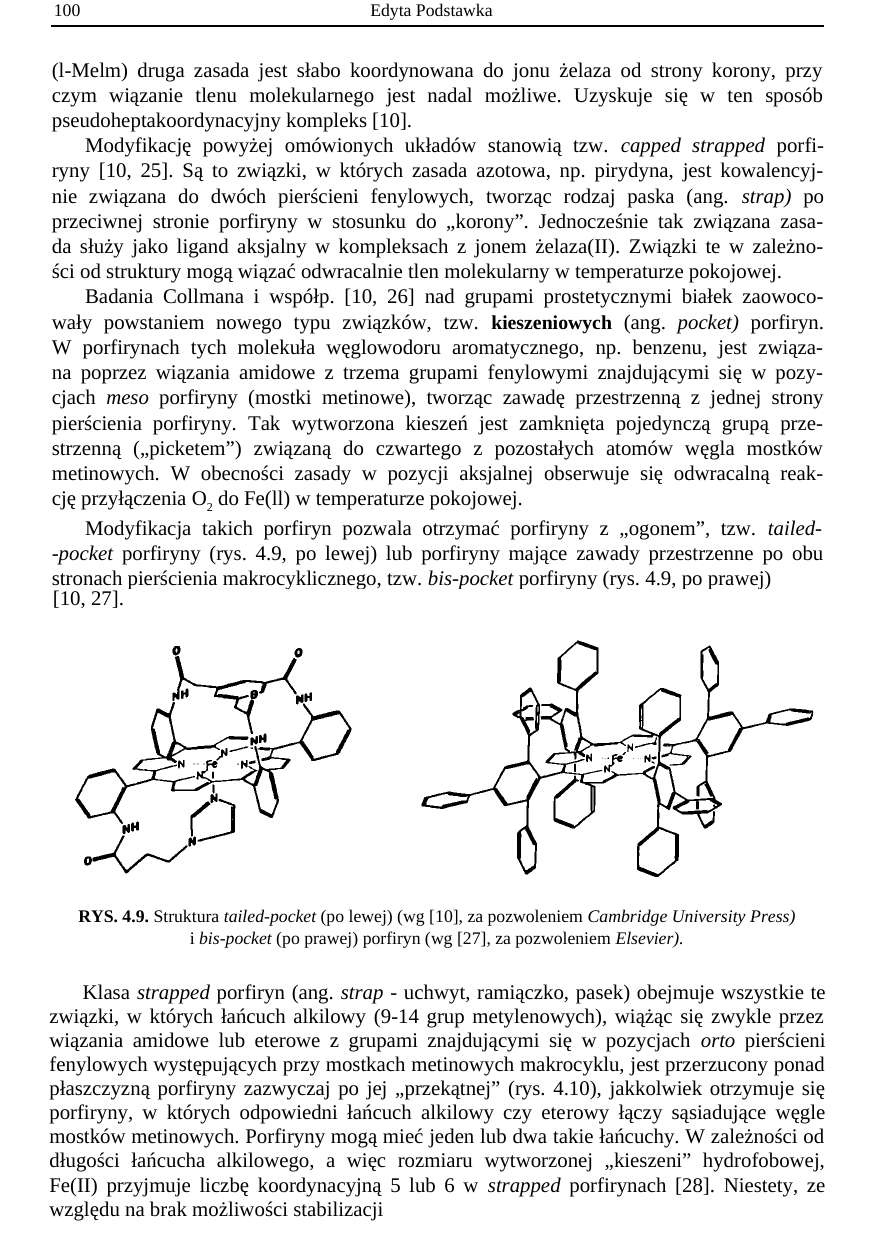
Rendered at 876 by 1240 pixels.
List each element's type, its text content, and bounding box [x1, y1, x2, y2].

text Edyta Podstawka [370, 0, 506, 20]
text [10, 27]. [53, 586, 131, 609]
text Modyfikacja takich porfiryn pozwala otrzymać porfiryny z „ogonem”, tzw. tailed- -pocket porfiryny (rys. 4.9, po lewej) lub porfiryny mające zawady przestrzenne po obu stronach pierścienia makrocyklicznego, tzw. bis-pocket porfiryny (rys. 4.9, po prawej) [52, 516, 824, 588]
picture [75, 640, 814, 877]
text Klasa strapped porfiryn (ang. strap - uchwyt, ramiączko, pasek) obejmuje wszyst­kie te związki, w których łańcuch alkilowy (9-14 grup metylenowych), wiążąc się zwykle przez wiązania amidowe lub eterowe z grupami znajdującymi się w pozycjach orto pierścieni fenylowych występujących przy mostkach metinowych makrocyklu, jest przerzucony ponad płaszczyzną porfiryny zazwyczaj po jej „przekątnej” (rys. 4.10), jakkolwiek otrzymuje się porfiryny, w których odpowiedni łańcuch alkilowy czy ete­rowy łączy sąsiadujące węgle mostków metinowych. Porfiryny mogą mieć jeden lub dwa takie łańcuchy. W zależności od długości łańcucha alkilowego, a więc rozmiaru wytworzonej „kieszeni” hydrofobowej, Fe(II) przyjmuje liczbę koordynacyjną 5 lub 6 w strapped porfirynach [28]. Niestety, ze względu na brak możliwości stabilizacji [49, 980, 826, 1221]
text (l-Melm) druga zasada jest słabo koordynowana do jonu żelaza od strony korony, przy czym wiązanie tlenu molekularnego jest nadal możliwe. Uzyskuje się w ten sposób pseudoheptakoordynacyjny kompleks [10]. [52, 57, 824, 132]
text Modyfikację powyżej omówionych układów stanowią tzw. capped strapped porfi- ryny [10, 25]. Są to związki, w których zasada azotowa, np. pirydyna, jest kowalencyj- nie związana do dwóch pierścieni fenylowych, tworząc rodzaj paska (ang. strap) po przeciwnej stronie porfiryny w stosunku do „korony”. Jednocześnie tak związana zasa- da służy jako ligand aksjalny w kompleksach z jonem żelaza(II). Związki te w zależno- ści od struktury mogą wiązać odwracalnie tlen molekularny w temperaturze pokojowej. [52, 133, 824, 283]
text RYS. 4.9. Struktura tailed-pocket (po lewej) (wg [10], za pozwoleniem Cambridge University Press) i bis-pocket (po prawej) porfiryn (wg [27], za pozwoleniem Elsevier). [49, 906, 826, 948]
text 100 [54, 0, 85, 20]
text Badania Collmana i współp. [10, 26] nad grupami prostetycznymi białek zaowoco- wały powstaniem nowego typu związków, tzw. kieszeniowych (ang. pocket) porfiryn. W porfirynach tych molekuła węglowodoru aromatycznego, np. benzenu, jest związa- na poprzez wiązania amidowe z trzema grupami fenylowymi znajdującymi się w pozy- cjach meso porfiryny (mostki metinowe), tworząc zawadę przestrzenną z jednej strony pierścienia porfiryny. Tak wytworzona kieszeń jest zamknięta pojedynczą grupą prze- strzenną („picketem”) związaną do czwartego z pozostałych atomów węgla mostków metinowych. W obecności zasady w pozycji aksjalnej obserwuje się odwracalną reak- cję przyłączenia O2 do Fe(ll) w temperaturze pokojowej. [52, 284, 824, 514]
